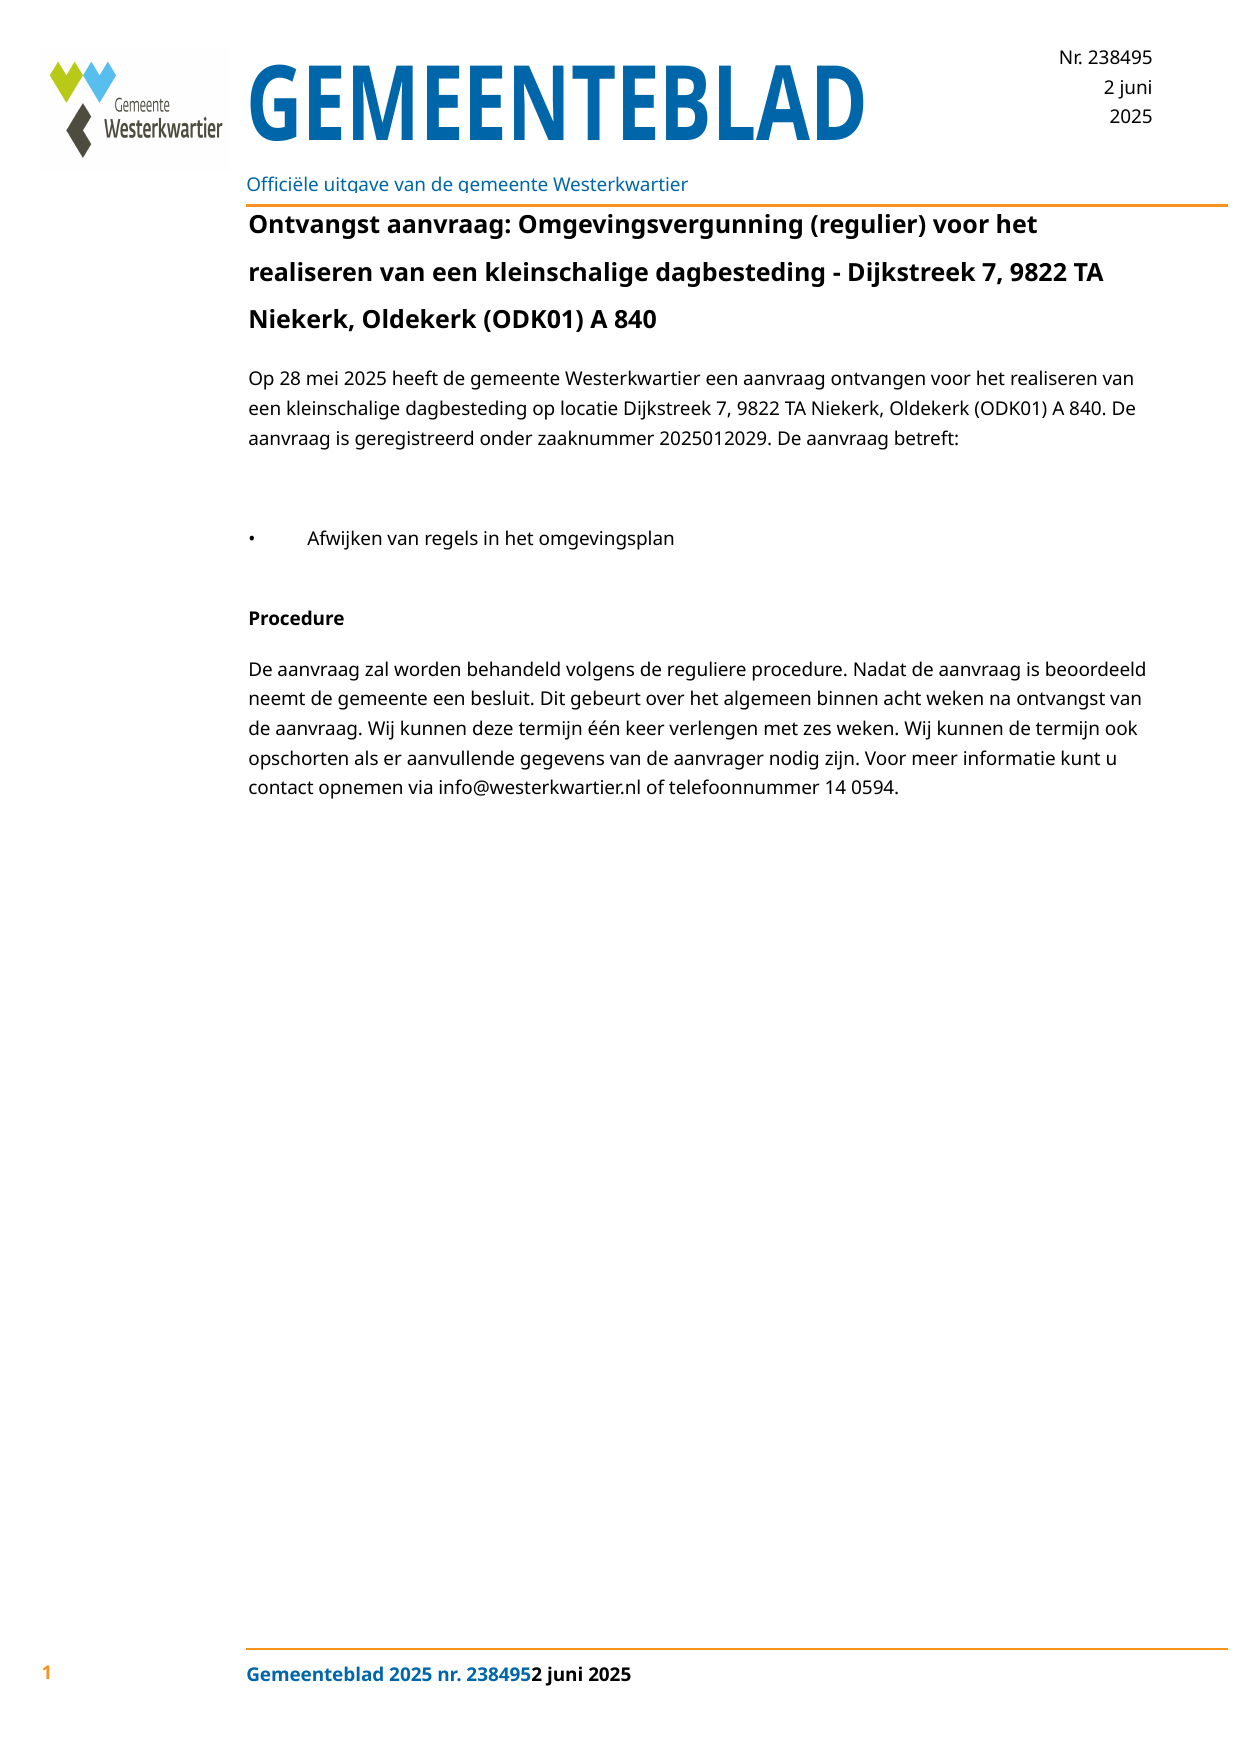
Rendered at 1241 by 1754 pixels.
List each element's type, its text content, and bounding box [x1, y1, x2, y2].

text De aanvraag zal worden behandeld volgens de reguliere procedure. Nadat de aanvraag is beoordeeld neemt de gemeente een besluit. Dit gebeurt over het algemeen binnen acht weken na ontvangst van de aanvraag. Wij kunnen deze termijn één keer verlengen met zes weken. Wij kunnen de termijn ook opschorten als er aanvullende gegevens van de aanvrager nodig zijn. Voor meer informatie kunt u contact opnemen via info@westerkwartier.nl of telefoonnummer 14 0594. [248, 656, 1152, 800]
list Afwijken van regels in het omgevingsplan [248, 526, 1152, 551]
text Op 28 mei 2025 heeft de gemeente Westerkwartier een aanvraag ontvangen voor het realiseren van een kleinschalige dagbesteding op locatie Dijkstreek 7, 9822 TA Niekerk, Oldekerk (ODK01) A 840. De aanvraag is geregistreerd onder zaaknummer 2025012029. De aanvraag betreft: [248, 366, 1152, 450]
text Procedure [248, 606, 1152, 631]
text Ontvangst aanvraag: Omgevingsvergunning (regulier) voor het realiseren van een kleinschalige dagbesteding - Dijkstreek 7, 9822 TA Niekerk, Oldekerk (ODK01) A 840 [248, 207, 1152, 336]
picture [41, 47, 231, 172]
